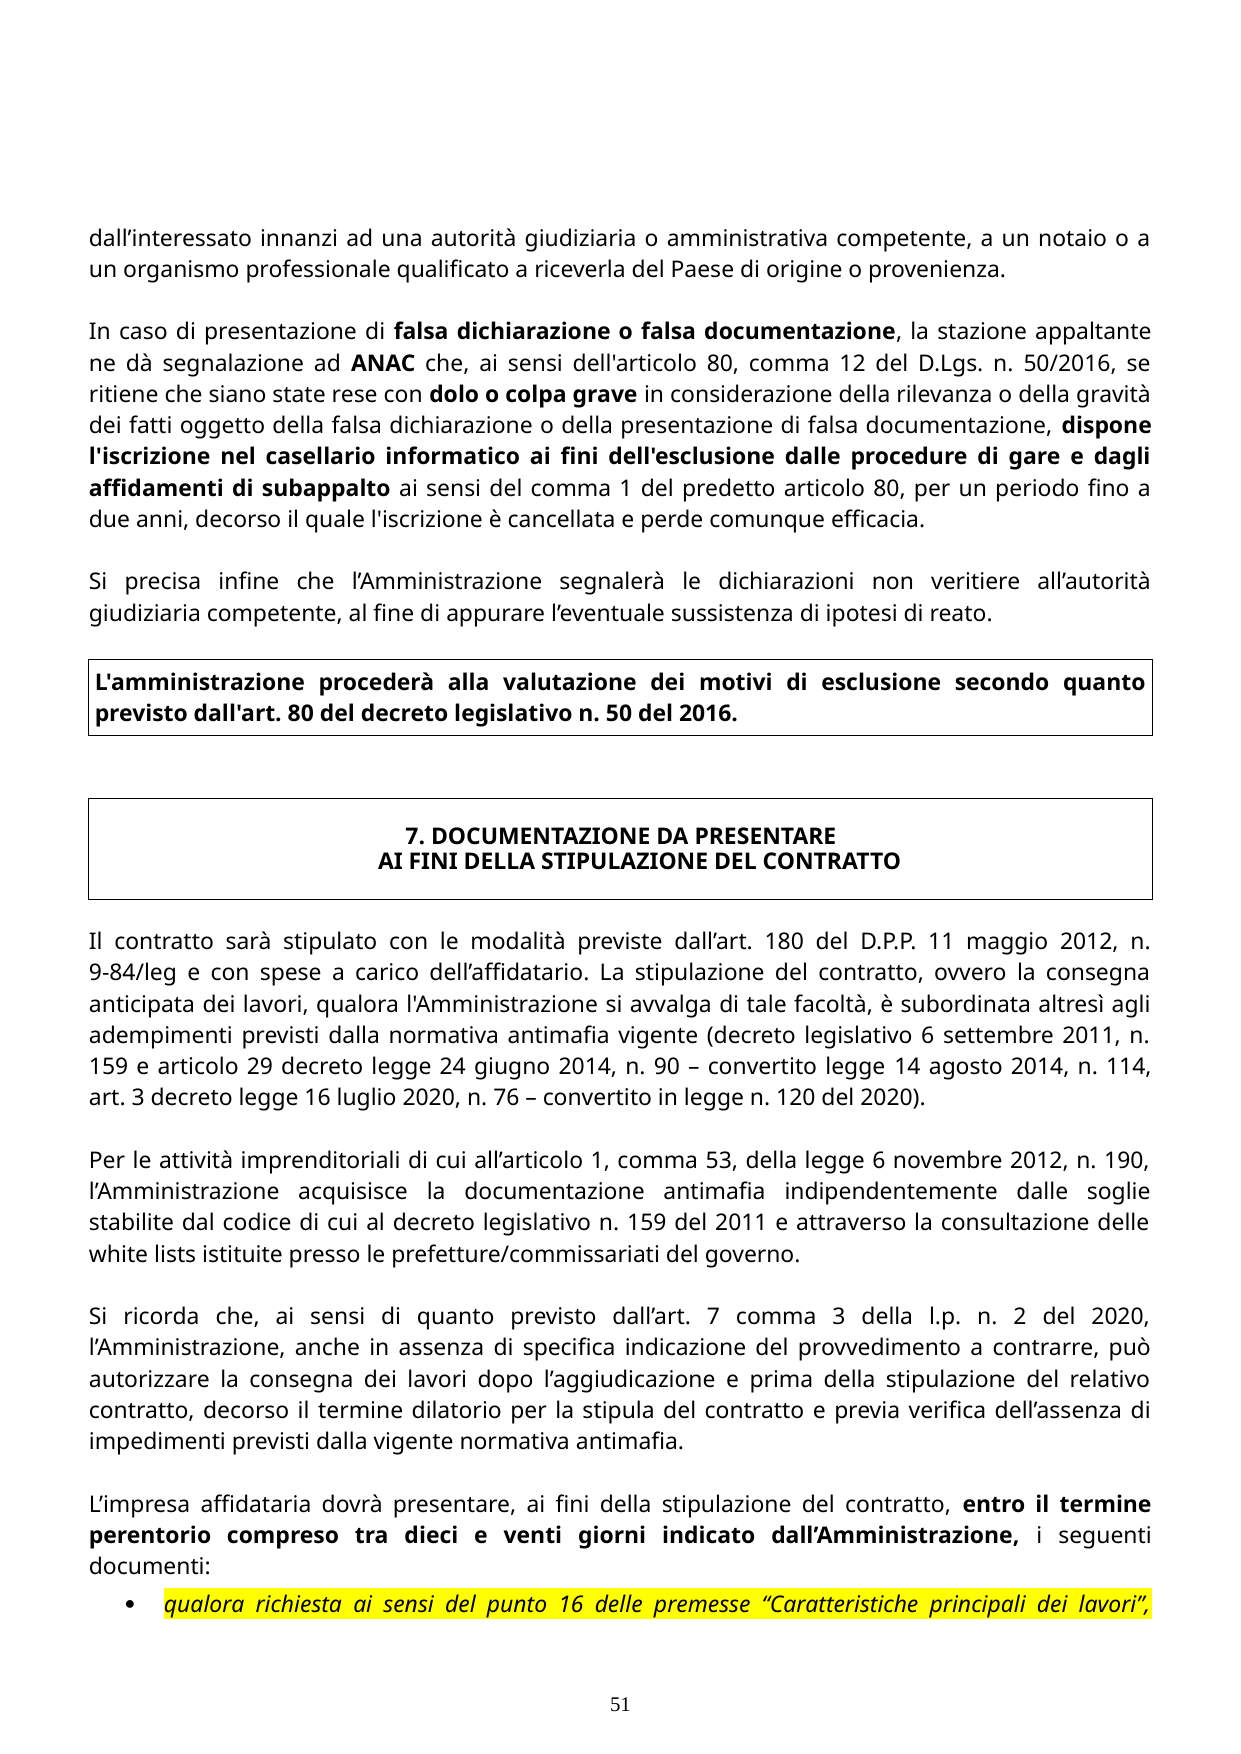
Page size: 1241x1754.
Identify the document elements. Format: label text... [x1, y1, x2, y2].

text Si precisa infine che l’Amministrazione segnalerà le dichiarazioni non veritiere all’autorità giudiziaria competente, al fine di appurare l’eventuale sussistenza di ipotesi di reato. [89, 565, 1152, 628]
table_header L'amministrazione procederà alla valutazione dei motivi di esclusione secondo quanto previsto dall'art. 80 del decreto legislativo n. 50 del 2016. [89, 660, 1152, 734]
list qualora richiesta ai sensi del punto 16 delle premesse “Caratteristiche principali dei lavori”, [126, 1588, 1152, 1619]
text dall’interessato innanzi ad una autorità giudiziaria o amministrativa competente, a un notaio o a un organismo professionale qualificato a riceverla del Paese di origine o provenienza. [89, 222, 1152, 284]
text Il contratto sarà stipulato con le modalità previste dall’art. 180 del D.P.P. 11 maggio 2012, n. 9-84/leg e con spese a carico dell’affidatario. La stipulazione del contratto, ovvero la consegna anticipata dei lavori, qualora l'Amministrazione si avvalga di tale facoltà, è subordinata altresì agli adempimenti previsti dalla normativa antimafia vigente (decreto legislativo 6 settembre 2011, n. 159 e articolo 29 decreto legge 24 giugno 2014, n. 90 – convertito legge 14 agosto 2014, n. 114, art. 3 decreto legge 16 luglio 2020, n. 76 – convertito in legge n. 120 del 2020). [89, 925, 1152, 1113]
text Si ricorda che, ai sensi di quanto previsto dall’art. 7 comma 3 della l.p. n. 2 del 2020, l’Amministrazione, anche in assenza di specifica indicazione del provvedimento a contrarre, può autorizzare la consegna dei lavori dopo l’aggiudicazione e prima della stipulazione del relativo contratto, decorso il termine dilatorio per la stipula del contratto e previa verifica dell’assenza di impedimenti previsti dalla vigente normativa antimafia. [89, 1300, 1152, 1456]
text In caso di presentazione di falsa dichiarazione o falsa documentazione, la stazione appaltante ne dà segnalazione ad ANAC che, ai sensi dell'articolo 80, comma 12 del D.Lgs. n. 50/2016, se ritiene che siano state rese con dolo o colpa grave in considerazione della rilevanza o della gravità dei fatti oggetto della falsa dichiarazione o della presentazione di falsa documentazione, dispone l'iscrizione nel casellario informatico ai fini dell'esclusione dalle procedure di gare e dagli affidamenti di subappalto ai sensi del comma 1 del predetto articolo 80, per un periodo fino a due anni, decorso il quale l'iscrizione è cancellata e perde comunque efficacia. [89, 315, 1152, 534]
table_header 7. DOCUMENTAZIONE DA PRESENTARE AI FINI DELLA STIPULAZIONE DEL CONTRATTO [89, 799, 1152, 899]
text Per le attività imprenditoriali di cui all’articolo 1, comma 53, della legge 6 novembre 2012, n. 190, l’Amministrazione acquisisce la documentazione antimafia indipendentemente dalle soglie stabilite dal codice di cui al decreto legislativo n. 159 del 2011 e attraverso la consultazione delle white lists istituite presso le prefetture/commissariati del governo. [89, 1144, 1152, 1269]
text L’impresa affidataria dovrà presentare, ai fini della stipulazione del contratto, entro il termine perentorio compreso tra dieci e venti giorni indicato dall’Amministrazione, i seguenti documenti: [89, 1488, 1152, 1581]
